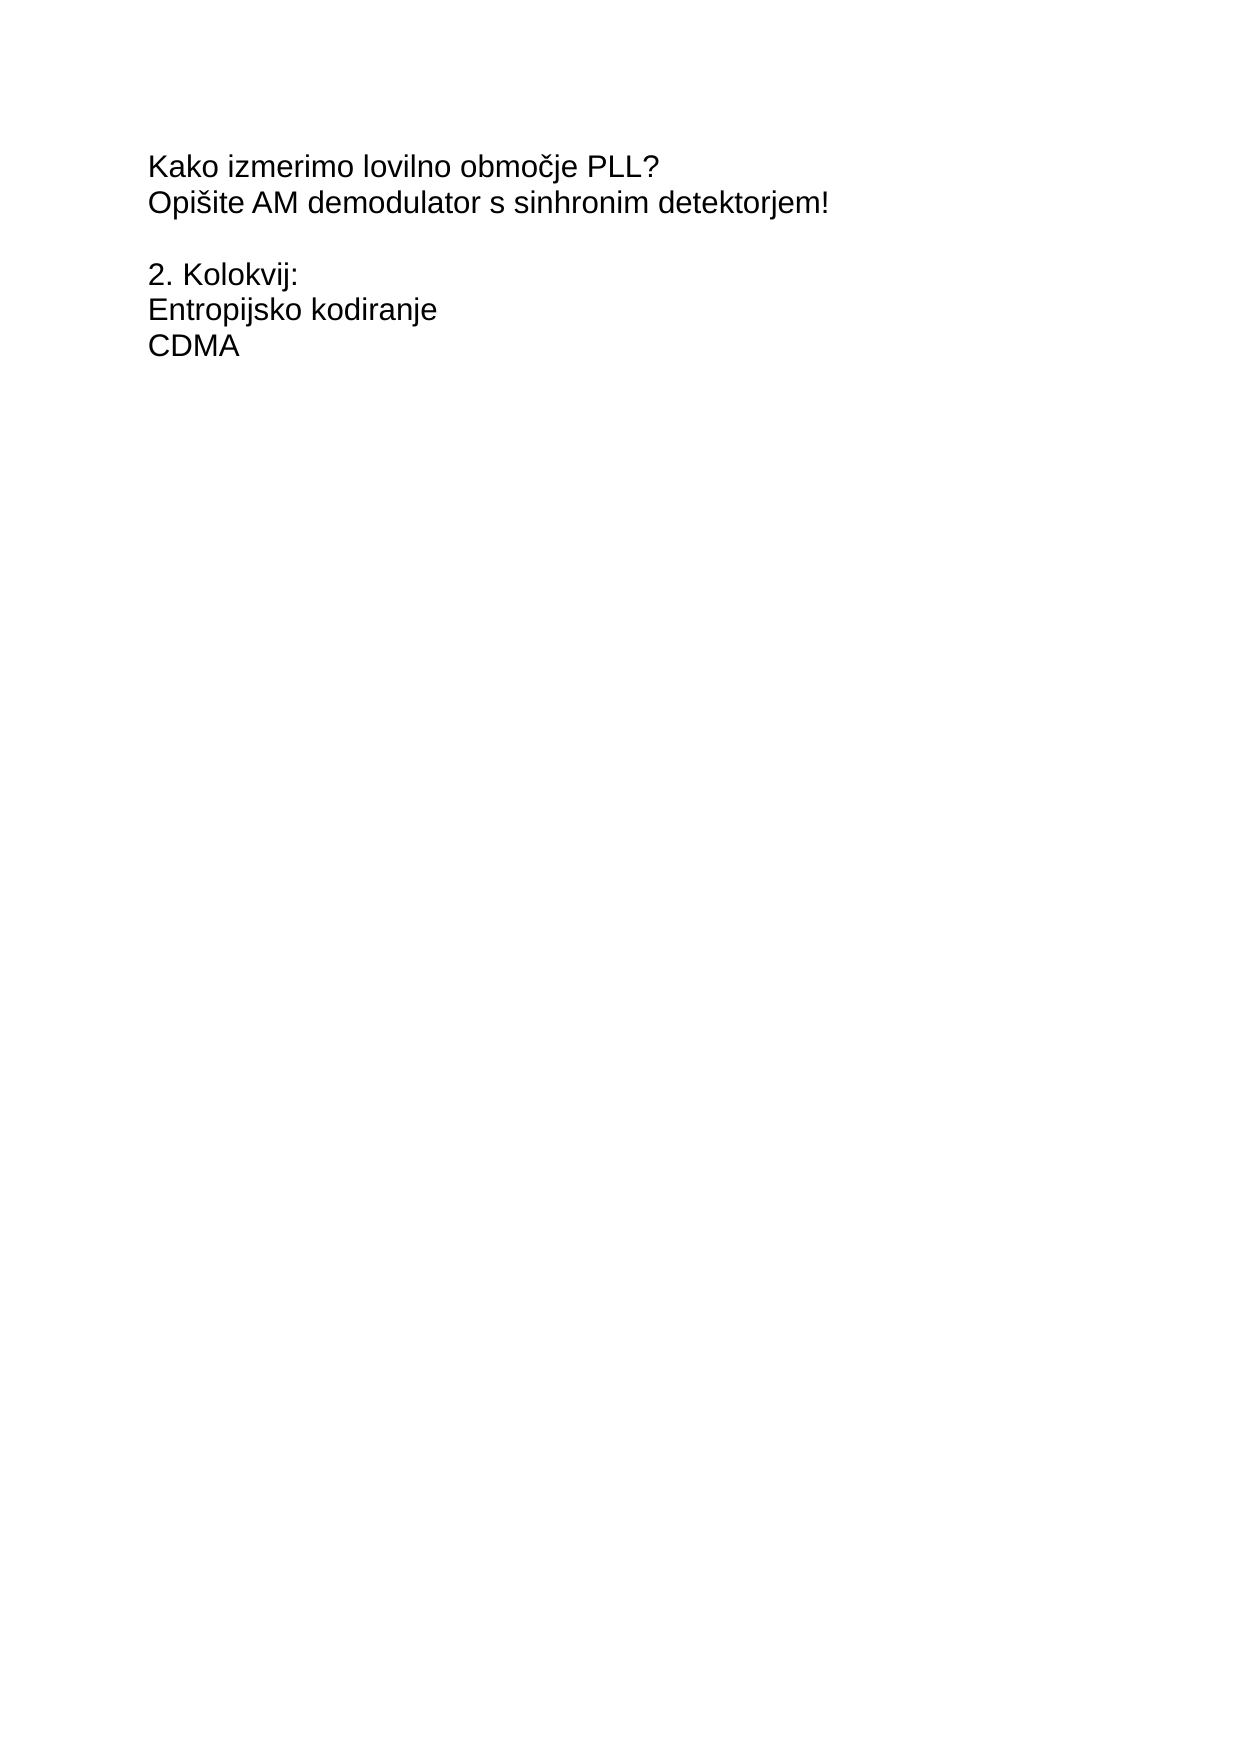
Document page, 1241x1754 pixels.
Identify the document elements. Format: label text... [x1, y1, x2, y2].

text Opišite AM demodulator s sinhronim detektorjem! [148, 184, 1092, 219]
text 2. Kolokvij: [148, 256, 1092, 291]
text Kako izmerimo lovilno območje PLL? [148, 148, 1092, 184]
text Entropijsko kodiranje [148, 291, 1092, 327]
text CDMA [148, 327, 1092, 363]
